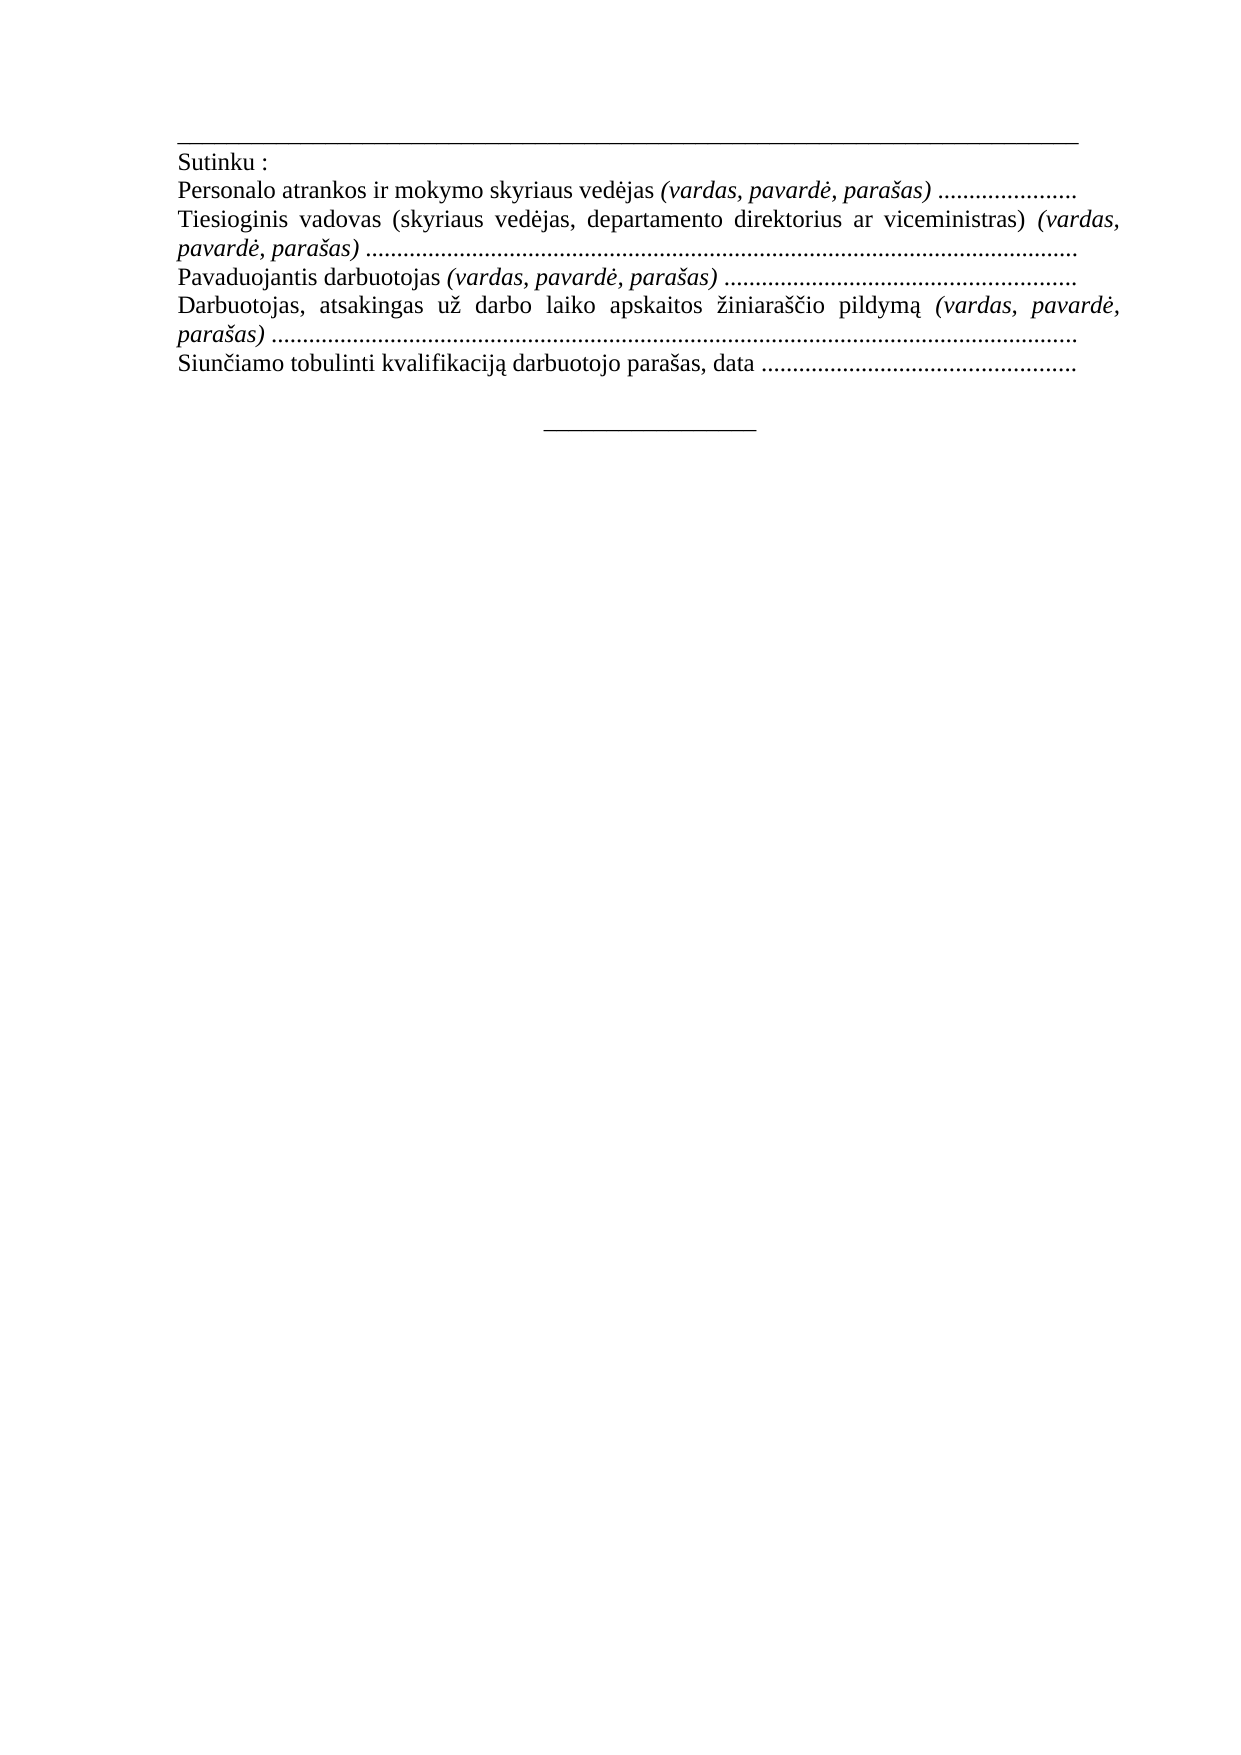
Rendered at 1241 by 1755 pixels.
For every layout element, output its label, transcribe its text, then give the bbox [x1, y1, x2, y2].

text Sutinku : [177, 147, 1122, 176]
text Siunčiamo tobulinti kvalifikaciją darbuotojo parašas, data [177, 348, 1122, 377]
text Tiesioginis vadovas (skyriaus vedėjas, departamento direktorius ar viceministras) (vardas, pavardė, parašas) [177, 204, 1122, 262]
text Personalo atrankos ir mokymo skyriaus vedėjas (vardas, pavardė, parašas) [177, 176, 1122, 204]
text Pavaduojantis darbuotojas (vardas, pavardė, parašas) [177, 262, 1122, 291]
text Darbuotojas, atsakingas už darbo laiko apskaitos žiniaraščio pildymą (vardas, pavardė, parašas) [177, 291, 1122, 348]
text _ [177, 118, 1122, 147]
text _________________ [177, 406, 1122, 434]
